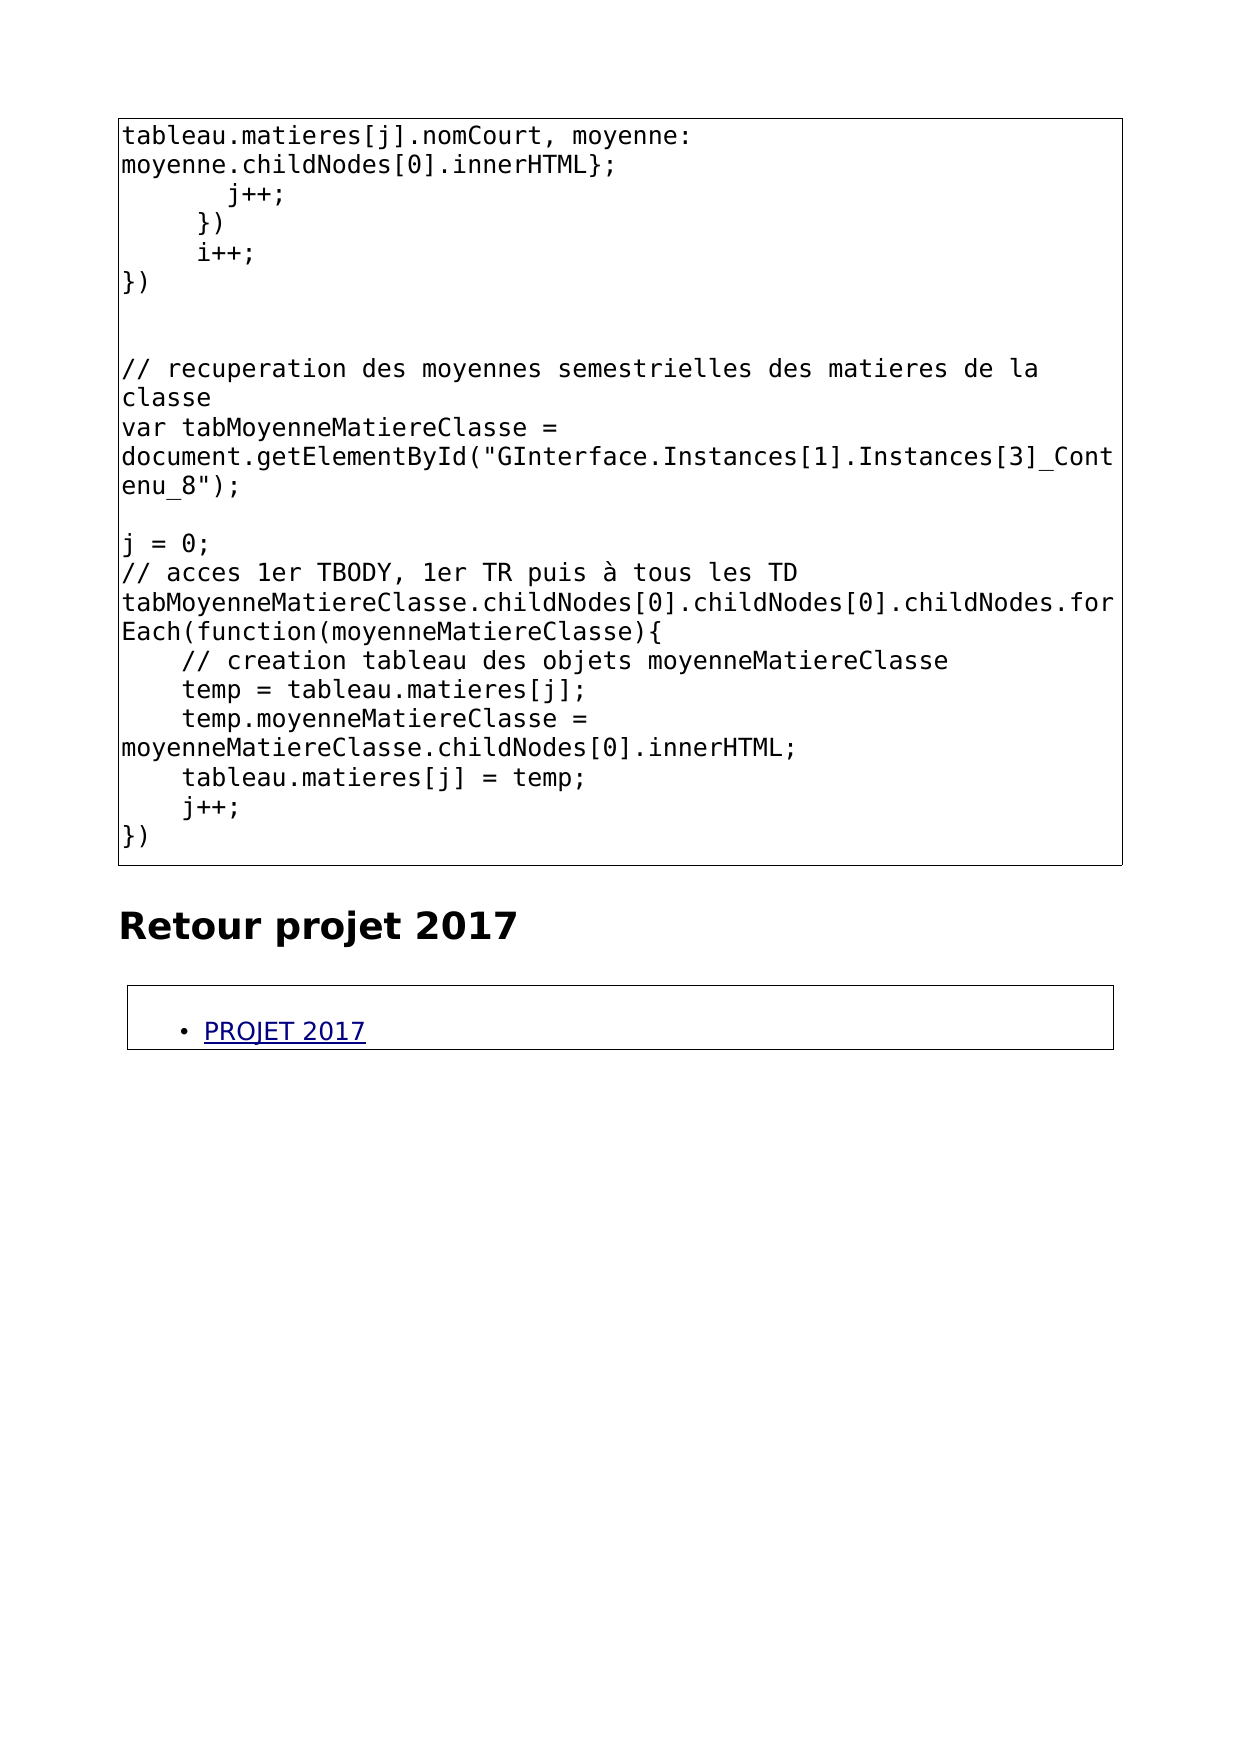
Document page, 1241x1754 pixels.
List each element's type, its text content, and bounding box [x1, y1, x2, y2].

table_header tableau.matieres[j].nomCourt, moyenne: moyenne.childNodes[0].innerHTML}; j++; }) i++; }) // recuperation des moyennes semestrielles des matieres de la classe var tabMoyenneMatiereClasse = document.getElementById("GInterface.Instances[1].Instances[3]_Contenu_8"); j = 0; // acces 1er TBODY, 1er TR puis à tous les TD tabMoyenneMatiereClasse.childNodes[0].childNodes[0].childNodes.forEach(function(moyenneMatiereClasse){ // creation tableau des objets moyenneMatiereClasse temp = tableau.matieres[j]; temp.moyenneMatiereClasse = moyenneMatiereClasse.childNodes[0].innerHTML; tableau.matieres[j] = temp; j++; }) [119, 119, 1122, 865]
table_header PROJET 2017 [128, 986, 1113, 1049]
subtitle Retour projet 2017 [118, 905, 1122, 948]
